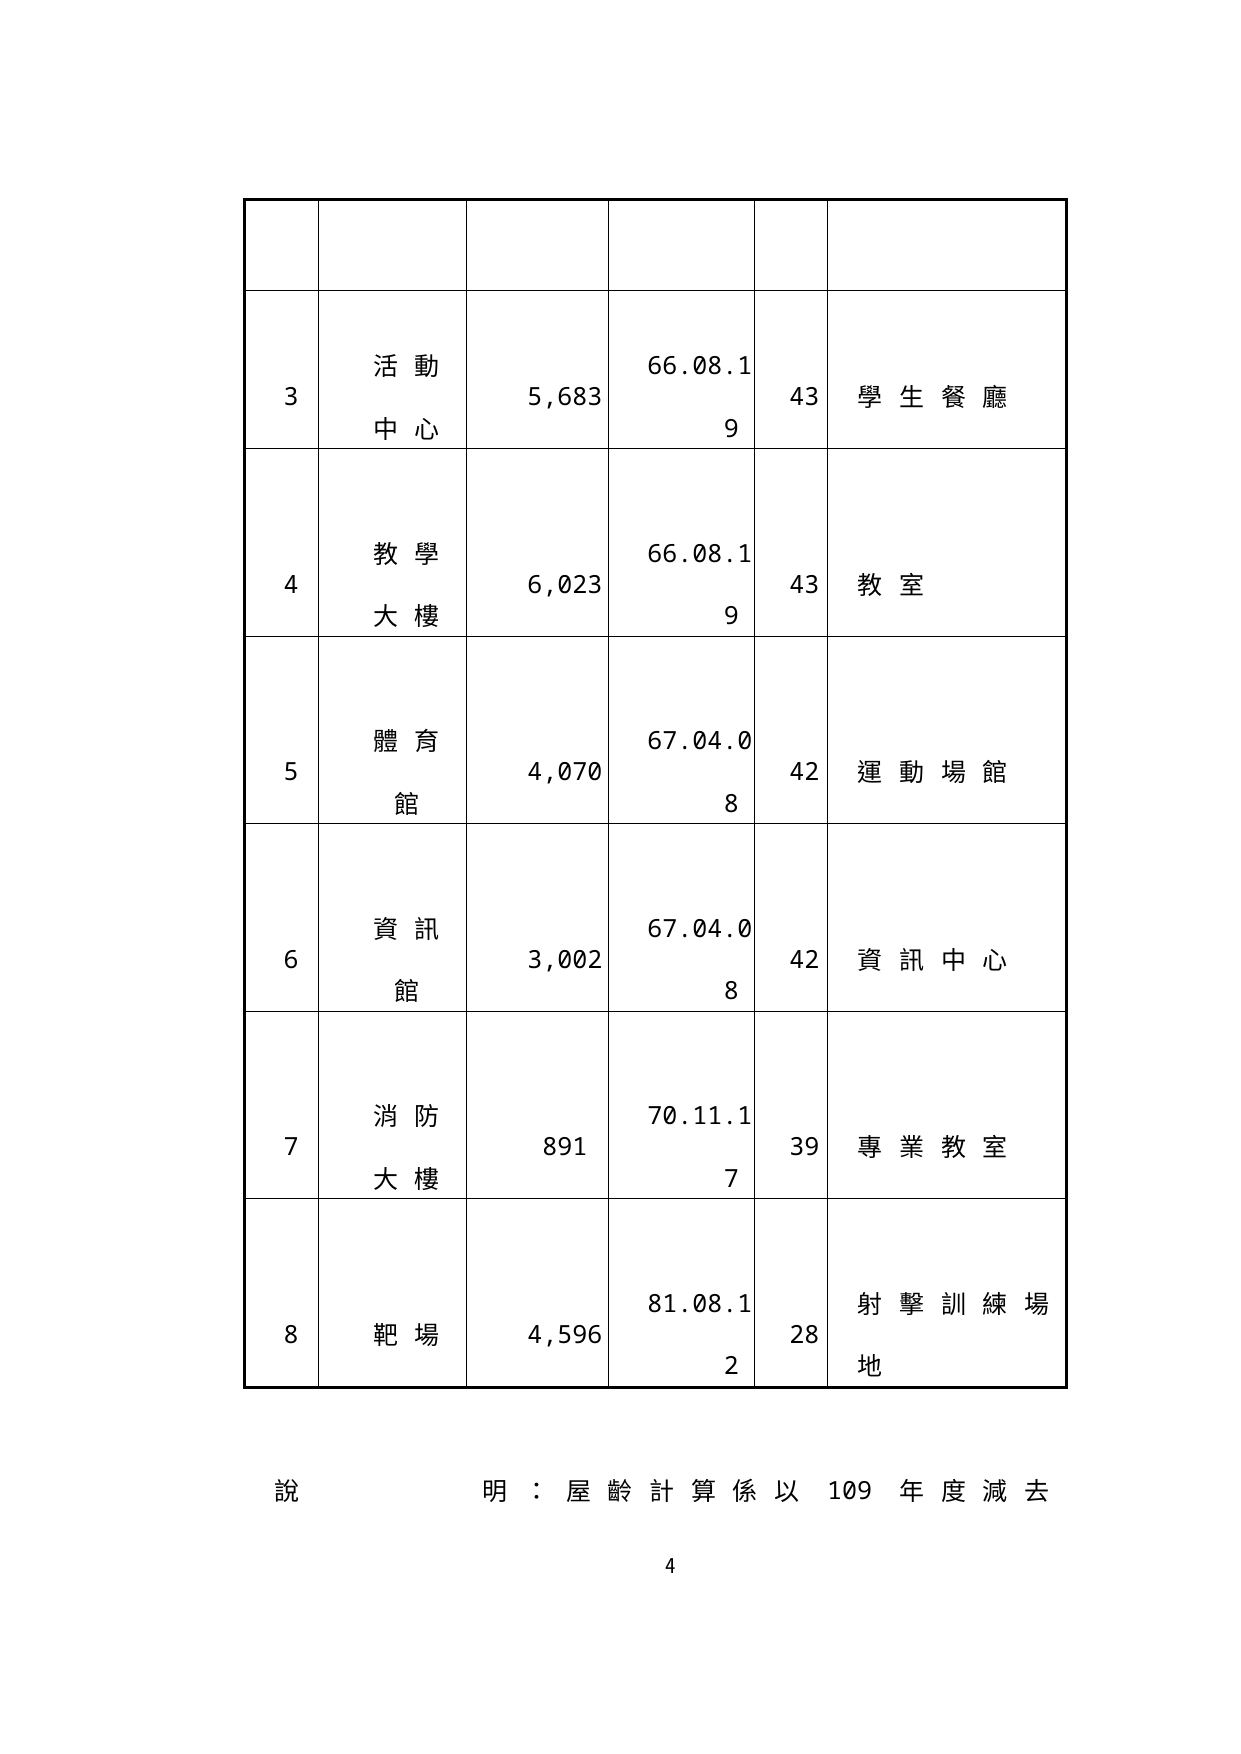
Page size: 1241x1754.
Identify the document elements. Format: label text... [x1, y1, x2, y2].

table_cell 70.11.17 [609, 1012, 754, 1198]
table_cell 42 [755, 824, 827, 1011]
table_cell 6,023 [467, 449, 608, 636]
table_header [319, 201, 466, 290]
table_cell 專業教室 [828, 1012, 1065, 1198]
table_header [246, 201, 318, 290]
table_cell 教學大樓 [319, 449, 466, 636]
table_cell 891 [467, 1012, 608, 1198]
table_cell 67.04.08 [609, 824, 754, 1011]
table_cell 67.04.08 [609, 637, 754, 823]
table_cell 4 [246, 449, 318, 636]
table_cell 43 [755, 449, 827, 636]
table_cell 消防大樓 [319, 1012, 466, 1198]
table_cell 活動中心 [319, 291, 466, 448]
table_cell 81.08.12 [609, 1199, 754, 1386]
table_cell 5,683 [467, 291, 608, 448]
table_cell 39 [755, 1012, 827, 1198]
table_cell 學生餐廳 [828, 291, 1065, 448]
table_cell 射擊訓練場地 [828, 1199, 1065, 1386]
table_cell 體育館 [319, 637, 466, 823]
table_cell 資訊館 [319, 824, 466, 1011]
table_cell 靶場 [319, 1199, 466, 1386]
table_cell 資訊中心 [828, 824, 1065, 1011]
table_cell 4,070 [467, 637, 608, 823]
table_cell 66.08.19 [609, 449, 754, 636]
text 說 明：屋齡計算係以109年度減去 [183, 1448, 1058, 1511]
table_cell 5 [246, 637, 318, 823]
table_cell 4,596 [467, 1199, 608, 1386]
table_cell 3,002 [467, 824, 608, 1011]
table_header [755, 201, 827, 290]
table_cell 8 [246, 1199, 318, 1386]
table_cell 運動場館 [828, 637, 1065, 823]
table_cell 7 [246, 1012, 318, 1198]
table_cell 66.08.19 [609, 291, 754, 448]
table_cell 6 [246, 824, 318, 1011]
table_header [467, 201, 608, 290]
table_cell 43 [755, 291, 827, 448]
table_header [609, 201, 754, 290]
table_cell 教室 [828, 449, 1065, 636]
table_header [828, 201, 1065, 290]
table_cell 28 [755, 1199, 827, 1386]
table_cell 42 [755, 637, 827, 823]
table_cell 3 [246, 291, 318, 448]
